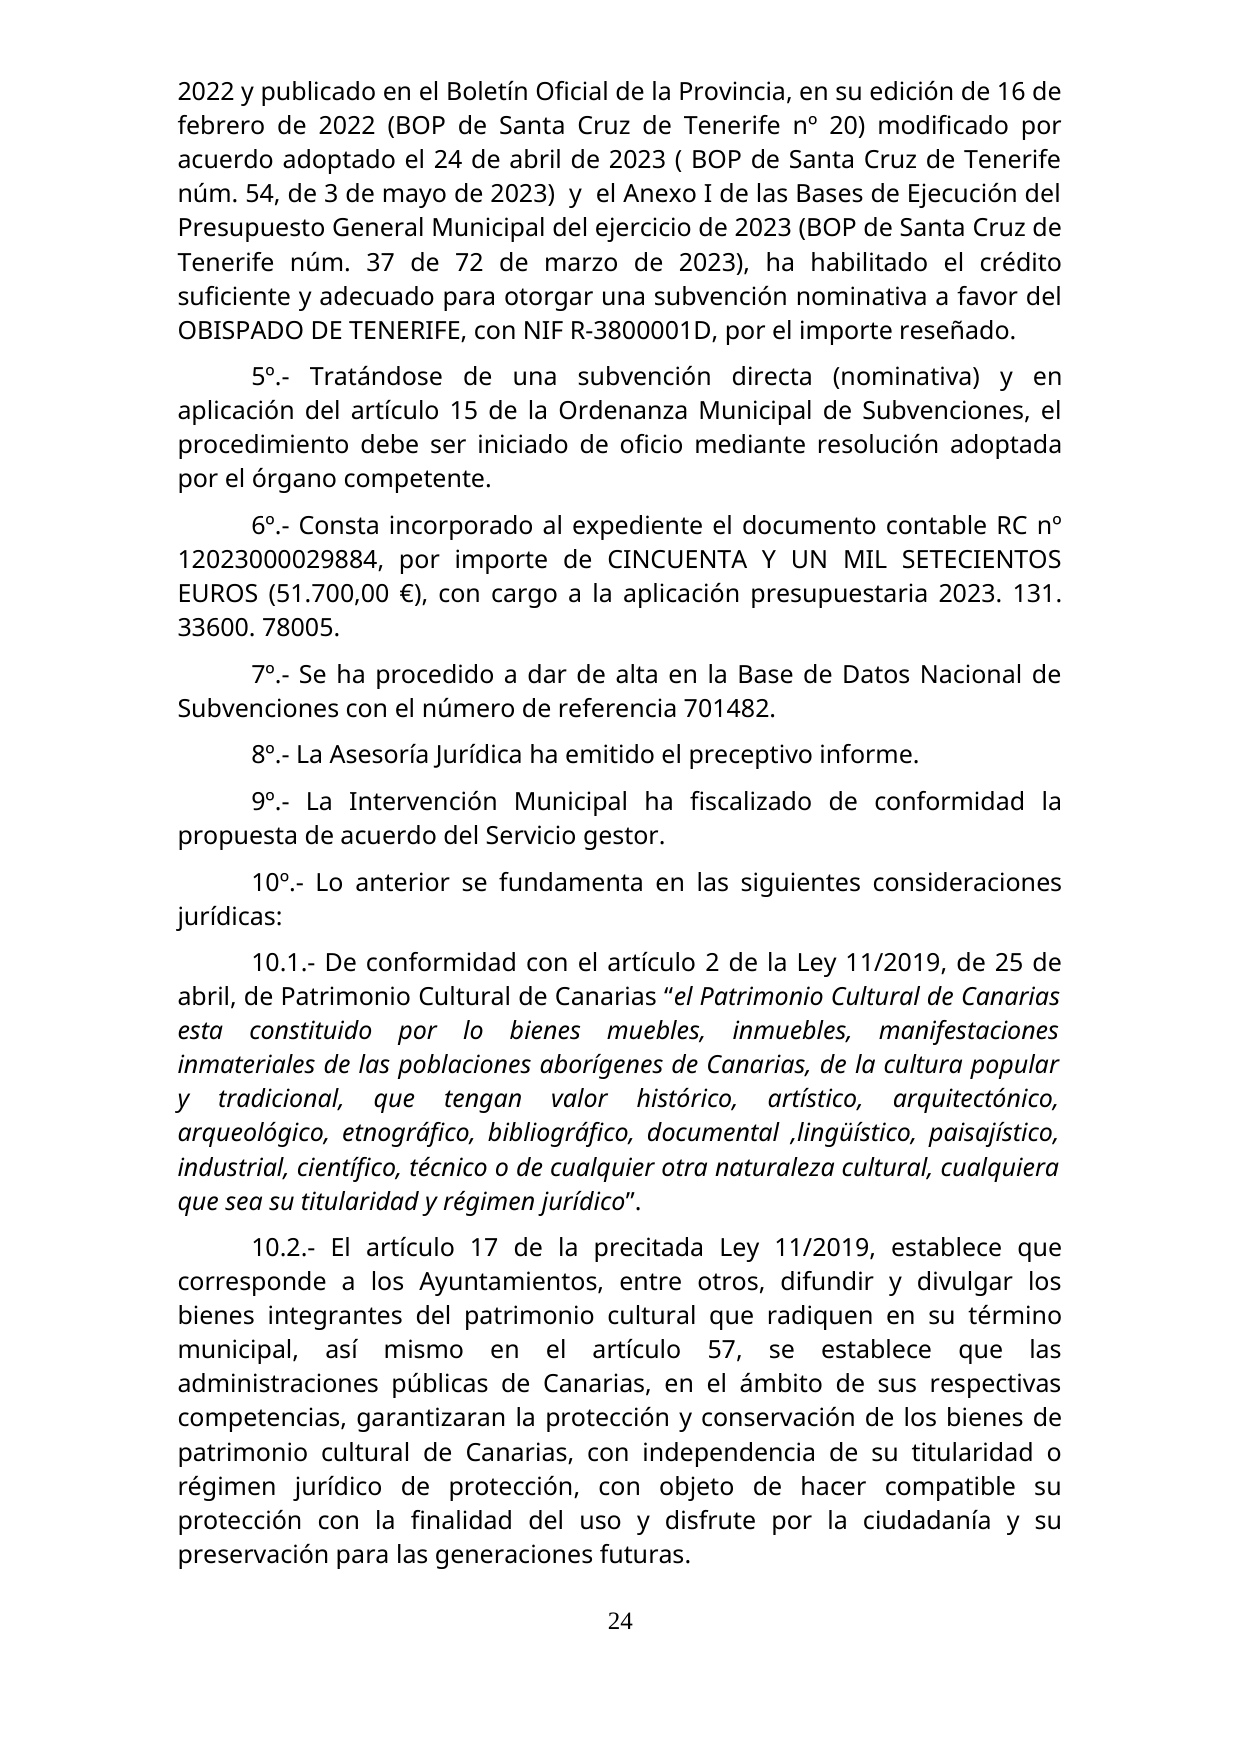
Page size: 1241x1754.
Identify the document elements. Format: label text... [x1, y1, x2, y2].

text 9º.- La Intervención Municipal ha fiscalizado de conformidad la propuesta de acuerdo del Servicio gestor. [177, 783, 1063, 852]
text 5º.- Tratándose de una subvención directa (nominativa) y en aplicación del artículo 15 de la Ordenanza Municipal de Subvenciones, el procedimiento debe ser iniciado de oficio mediante resolución adoptada por el órgano competente. [177, 359, 1063, 495]
text 2022 y publicado en el Boletín Oficial de la Provincia, en su edición de 16 de febrero de 2022 (BOP de Santa Cruz de Tenerife nº 20) modificado por acuerdo adoptado el 24 de abril de 2023 ( BOP de Santa Cruz de Tenerife núm. 54, de 3 de mayo de 2023) y el Anexo I de las Bases de Ejecución del Presupuesto General Municipal del ejercicio de 2023 (BOP de Santa Cruz de Tenerife núm. 37 de 72 de marzo de 2023), ha habilitado el crédito suficiente y adecuado para otorgar una subvención nominativa a favor del OBISPADO DE TENERIFE, con NIF R-3800001D, por el importe reseñado. [177, 74, 1063, 346]
text 6º.- Consta incorporado al expediente el documento contable RC nº 12023000029884, por importe de CINCUENTA Y UN MIL SETECIENTOS EUROS (51.700,00 €), con cargo a la aplicación presupuestaria 2023. 131. 33600. 78005. [177, 508, 1063, 644]
text 10º.- Lo anterior se fundamenta en las siguientes consideraciones jurídicas: [177, 864, 1063, 932]
text 7º.- Se ha procedido a dar de alta en la Base de Datos Nacional de Subvenciones con el número de referencia 701482. [177, 656, 1063, 724]
text 8º.- La Asesoría Jurídica ha emitido el preceptivo informe. [177, 737, 1063, 771]
text 10.1.- De conformidad con el artículo 2 de la Ley 11/2019, de 25 de abril, de Patrimonio Cultural de Canarias “el Patrimonio Cultural de Canarias esta constituido por lo bienes muebles, inmuebles, manifestaciones inmateriales de las poblaciones aborígenes de Canarias, de la cultura popular y tradicional, que tengan valor histórico, artístico, arquitectónico, arqueológico, etnográfico, bibliográfico, documental ,lingüístico, paisajístico, industrial, científico, técnico o de cualquier otra naturaleza cultural, cualquiera que sea su titularidad y régimen jurídico”. [177, 945, 1063, 1217]
text 10.2.- El artículo 17 de la precitada Ley 11/2019, establece que corresponde a los Ayuntamientos, entre otros, difundir y divulgar los bienes integrantes del patrimonio cultural que radiquen en su término municipal, así mismo en el artículo 57, se establece que las administraciones públicas de Canarias, en el ámbito de sus respectivas competencias, garantizaran la protección y conservación de los bienes de patrimonio cultural de Canarias, con independencia de su titularidad o régimen jurídico de protección, con objeto de hacer compatible su protección con la finalidad del uso y disfrute por la ciudadanía y su preservación para las generaciones futuras. [177, 1230, 1063, 1570]
